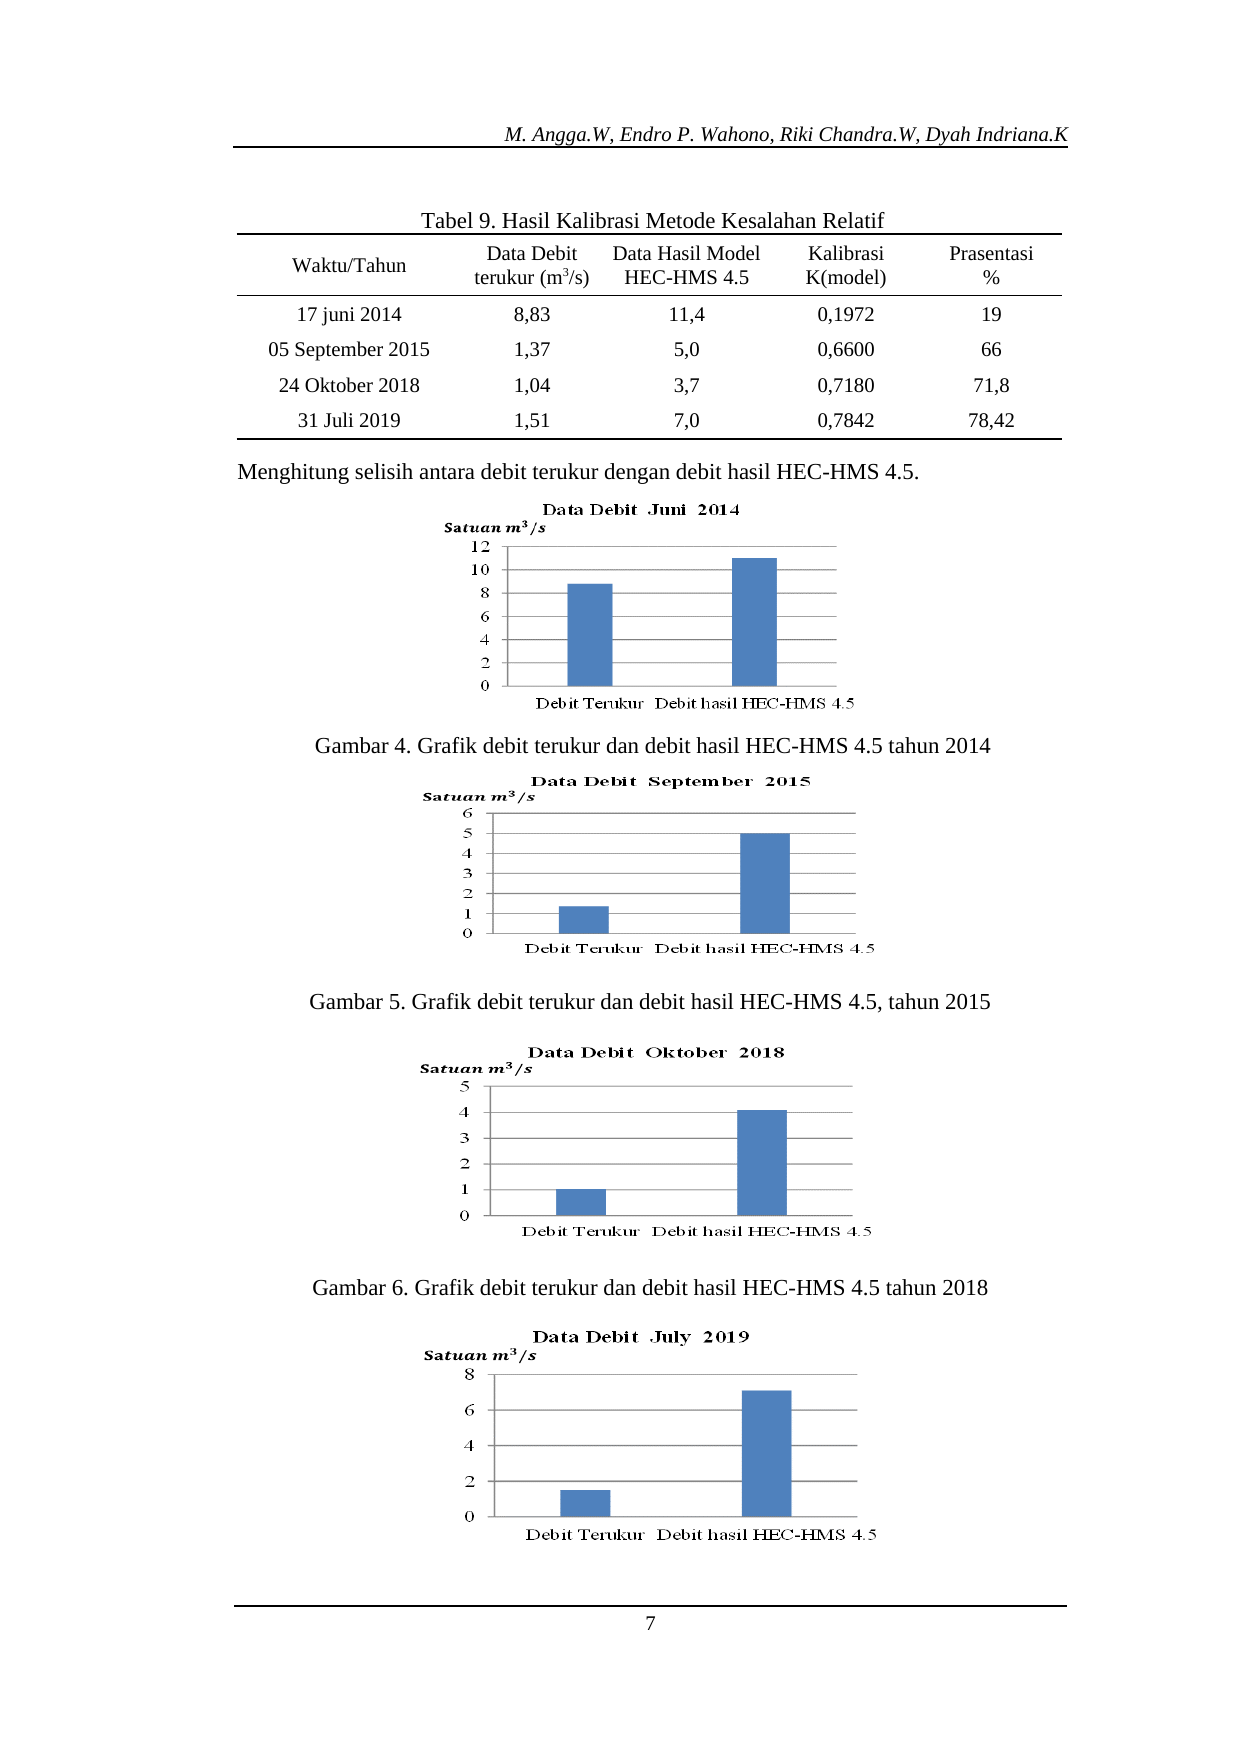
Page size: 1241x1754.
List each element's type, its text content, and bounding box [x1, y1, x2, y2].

picture [417, 1043, 883, 1242]
table_cell 0,7180 [771, 367, 921, 402]
table_cell 7,0 [602, 403, 771, 438]
table_cell 71,8 [921, 367, 1062, 402]
picture [421, 1328, 880, 1541]
table_cell 11,4 [602, 296, 771, 331]
table_cell 8,83 [462, 296, 602, 331]
list Tabel 9. Hasil Kalibrasi Metode Kesalahan Relatif [237, 209, 1063, 233]
table_cell 1,37 [462, 331, 602, 367]
table_cell 78,42 [921, 403, 1062, 438]
picture [418, 772, 883, 959]
table_cell 24 Oktober 2018 [237, 367, 462, 402]
table_cell 66 [921, 331, 1062, 367]
table_cell 5,0 [602, 331, 771, 367]
table_cell 19 [921, 296, 1062, 331]
table_cell 1,04 [462, 367, 602, 402]
table_header Data Hasil Model HEC-HMS 4.5 [602, 235, 771, 295]
table_header Data Debit terukur (m3/s) [462, 235, 602, 295]
table_cell 0,1972 [771, 296, 921, 331]
list Gambar 6. Grafik debit terukur dan debit hasil HEC-HMS 4.5 tahun 2018 [237, 1273, 1063, 1300]
table_cell 0,7842 [771, 403, 921, 438]
picture [438, 502, 863, 719]
table_cell 17 juni 2014 [237, 296, 462, 331]
table_cell 05 September 2015 [237, 331, 462, 367]
list Gambar 5. Grafik debit terukur dan debit hasil HEC-HMS 4.5, tahun 2015 [237, 988, 1063, 1015]
list Gambar 4. Grafik debit terukur dan debit hasil HEC-HMS 4.5 tahun 2014 [237, 732, 1063, 758]
table_cell 31 Juli 2019 [237, 403, 462, 438]
table_header Prasentasi % [921, 235, 1062, 295]
table_cell 0,6600 [771, 331, 921, 367]
list Menghitung selisih antara debit terukur dengan debit hasil HEC-HMS 4.5. [237, 458, 1063, 484]
table_header Kalibrasi K(model) [771, 235, 921, 295]
table_header Waktu/Tahun [237, 235, 462, 295]
table_cell 3,7 [602, 367, 771, 402]
table_cell 1,51 [462, 403, 602, 438]
